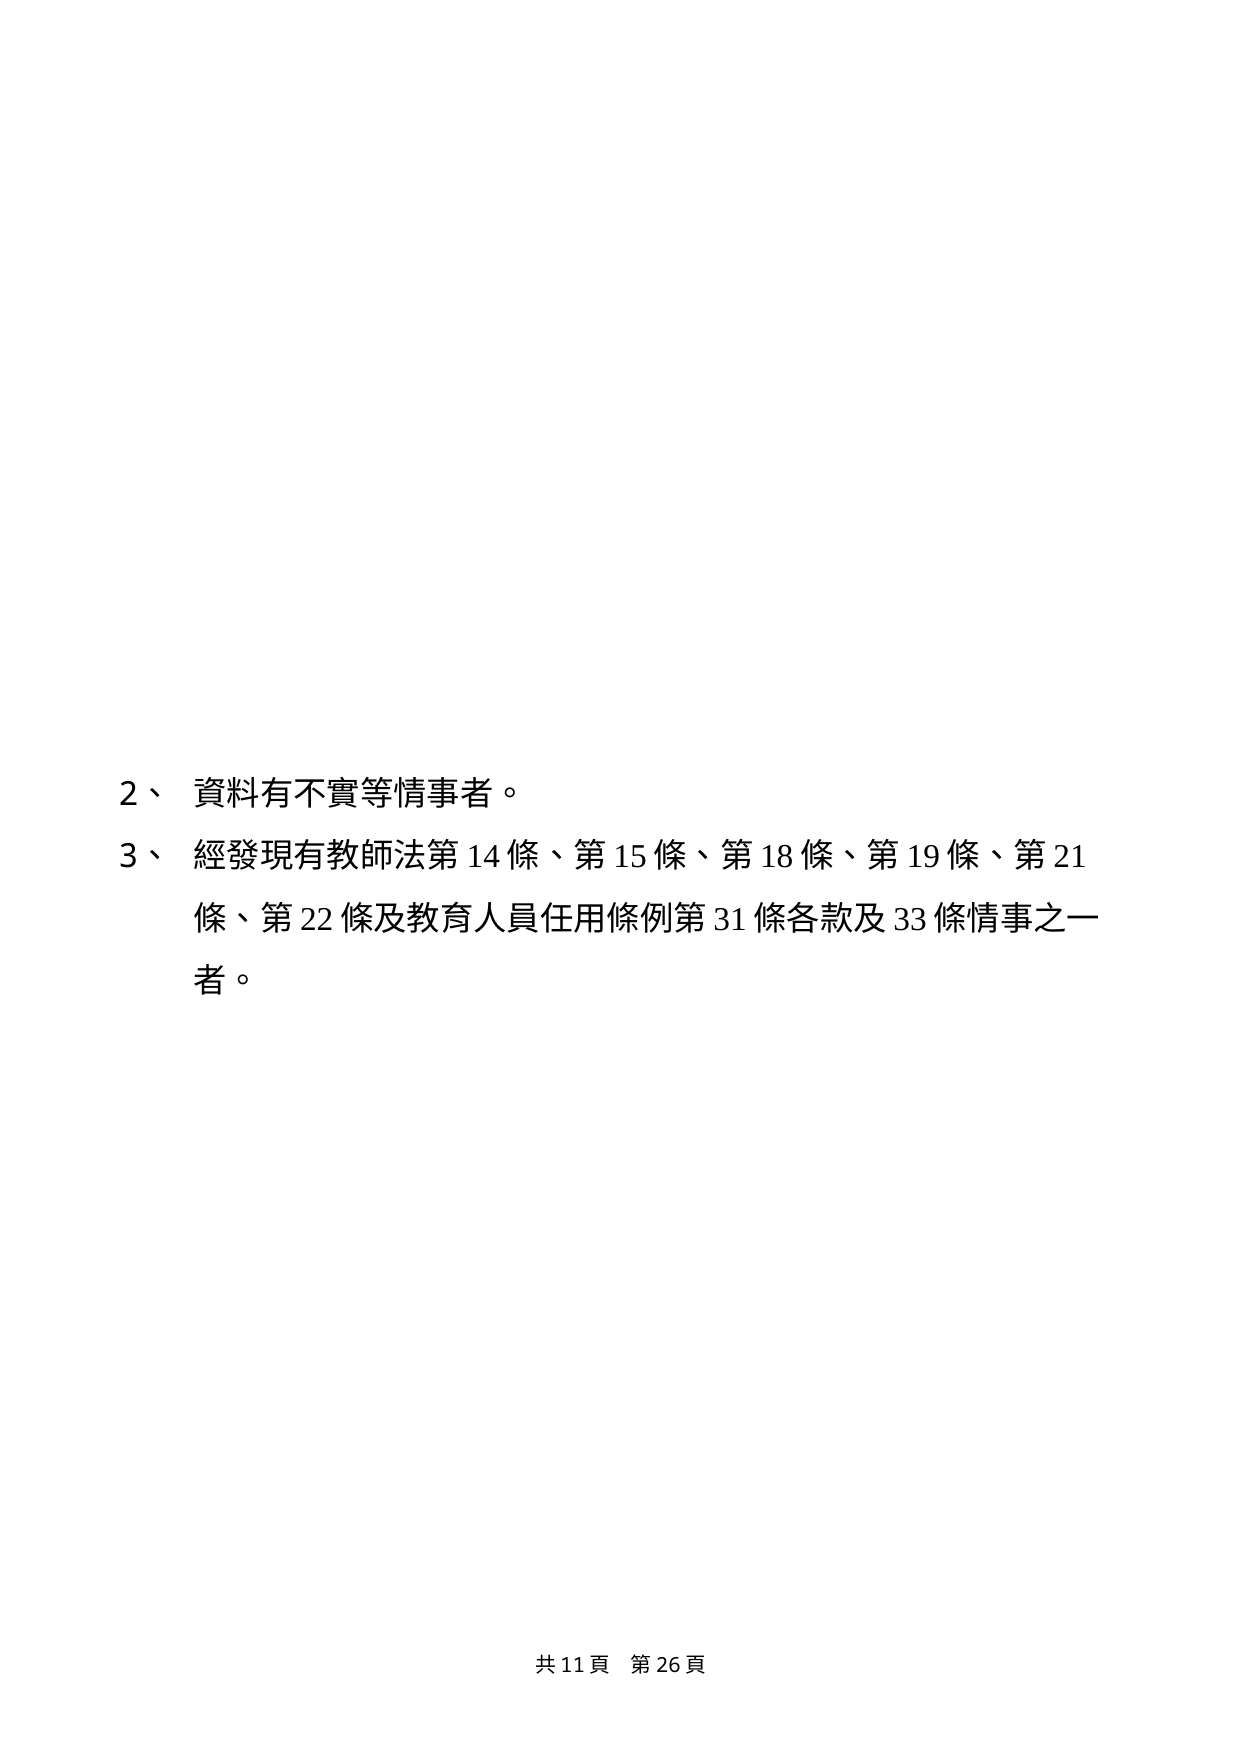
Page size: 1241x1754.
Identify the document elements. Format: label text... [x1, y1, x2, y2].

list 資料有不實等情事者。 [118, 749, 1122, 811]
list 經發現有教師法第14條、第15條、第18條、第19條、第21條、第22條及教育人員任用條例第31條各款及33條情事之一者。 [118, 811, 1122, 999]
